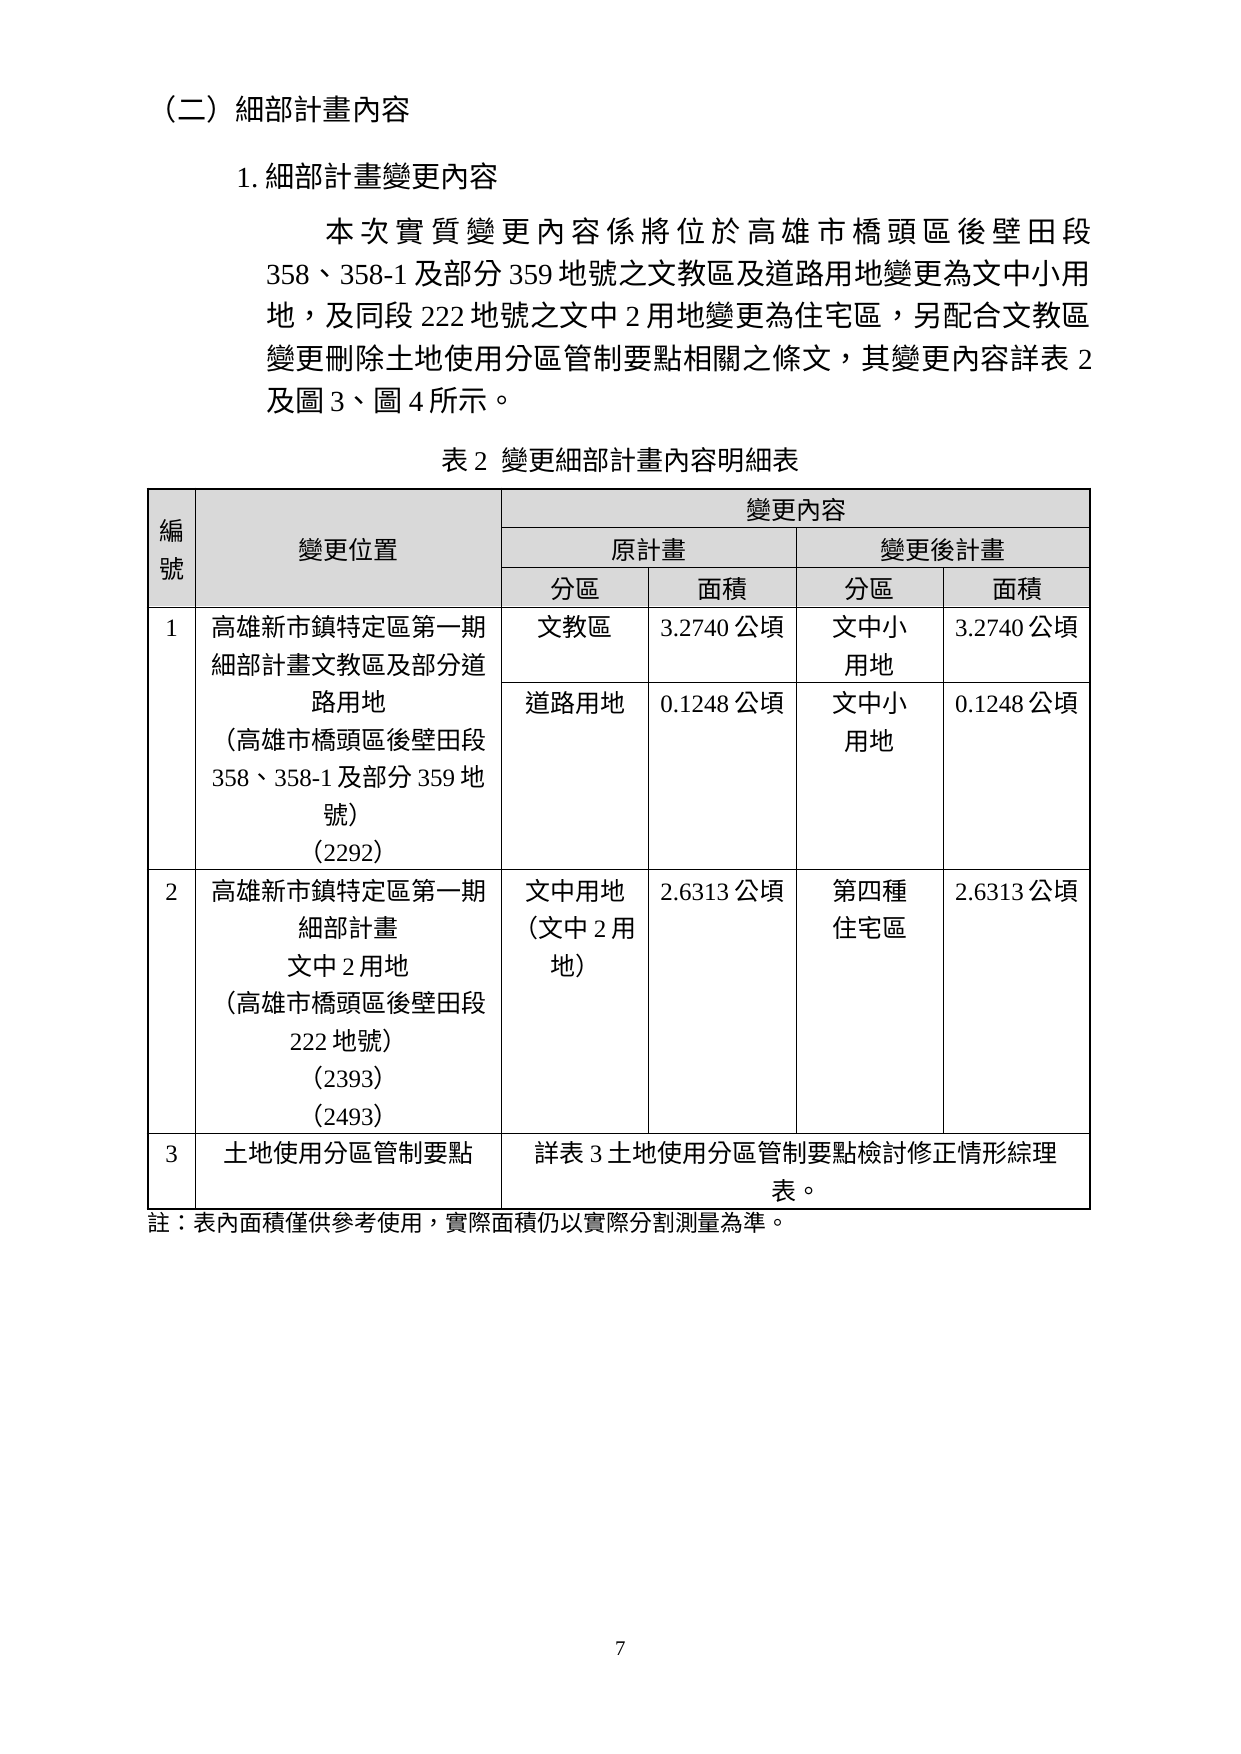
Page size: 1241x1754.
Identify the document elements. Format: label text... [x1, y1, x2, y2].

table_cell 文中小 用地 [797, 608, 943, 682]
table_cell 文教區 [502, 608, 648, 682]
table_header 編號 [149, 490, 195, 606]
table_cell 道路用地 [502, 683, 648, 869]
table_cell 3.2740公頃 [649, 608, 796, 682]
table_cell 變更後計畫 [797, 528, 1089, 567]
table_cell 0.1248公頃 [649, 683, 796, 869]
table_cell 原計畫 [502, 528, 796, 567]
table_cell 分區 [797, 568, 943, 606]
table_cell 2 [149, 870, 195, 1132]
table_cell 高雄新市鎮特定區第一期細部計畫 文中2用地 （高雄市橋頭區後壁田段222地號） （2393） （2493） [196, 870, 501, 1132]
text 表2 變更細部計畫內容明細表 [148, 438, 1092, 478]
table_cell 3 [149, 1134, 195, 1208]
text 1. 細部計畫變更內容 [236, 154, 1092, 196]
text （二）細部計畫內容 [148, 87, 1092, 129]
table_header 變更內容 [502, 490, 1089, 527]
table_cell 2.6313公頃 [649, 870, 796, 1132]
table_cell 土地使用分區管制要點 [196, 1134, 501, 1208]
table_cell 高雄新市鎮特定區第一期細部計畫文教區及部分道路用地 （高雄市橋頭區後壁田段358、358-1及部分359地號） （2292） [196, 608, 501, 869]
table_cell 面積 [944, 568, 1089, 606]
text 註：表內面積僅供參考使用，實際面積仍以實際分割測量為準。 [148, 1210, 1092, 1237]
table_cell 0.1248公頃 [944, 683, 1089, 869]
table_cell 1 [149, 608, 195, 869]
text 本次實質變更內容係將位於高雄市橋頭區後壁田段358、358-1及部分359地號之文教區及道路用地變更為文中小用地，及同段222地號之文中2用地變更為住宅區，另配合文教區變更刪除土地使用分區管制要點相關之條文，其變更內容詳表2及圖3、圖4所示。 [266, 208, 1092, 420]
table_cell 文中用地（文中2用地） [502, 870, 648, 1132]
table_cell 分區 [502, 568, 648, 606]
table_cell 2.6313公頃 [944, 870, 1089, 1132]
table_header 變更位置 [196, 490, 501, 606]
table_cell 詳表3土地使用分區管制要點檢討修正情形綜理表。 [502, 1134, 1089, 1208]
table_cell 第四種 住宅區 [797, 870, 943, 1132]
table_cell 面積 [649, 568, 796, 606]
table_cell 3.2740公頃 [944, 608, 1089, 682]
table_cell 文中小 用地 [797, 683, 943, 869]
